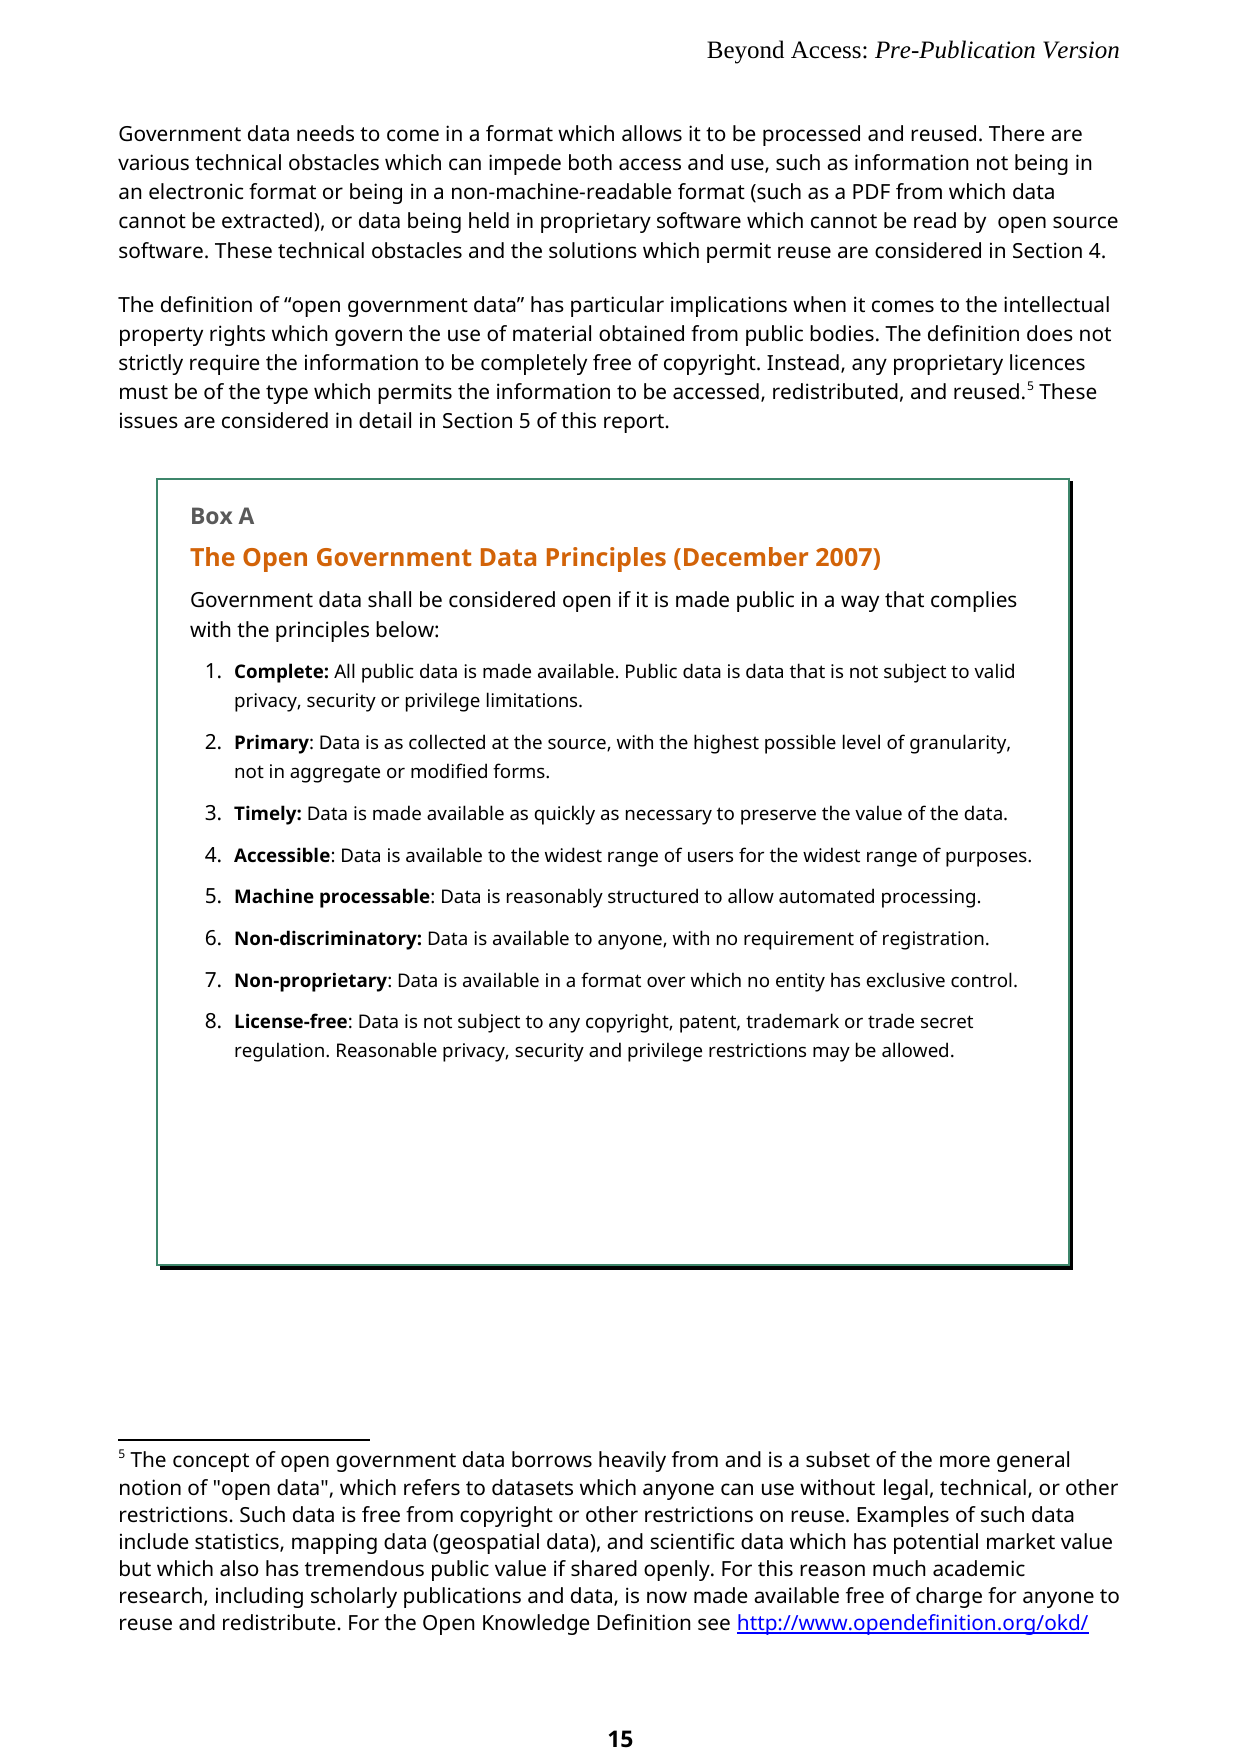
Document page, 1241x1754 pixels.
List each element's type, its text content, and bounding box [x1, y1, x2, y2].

list License-free: Data is not subject to any copyright, patent, trademark or trade secret regulation. Reasonable privacy, security and privilege restrictions may be allowed. [204, 1005, 1043, 1064]
title Box A [190, 501, 1051, 530]
text Government data shall be considered open if it is made public in a way that complies with the principles below: [190, 584, 1058, 643]
list Timely: Data is made available as quickly as necessary to preserve the value of the data. [204, 797, 1043, 826]
text Government data needs to come in a format which allows it to be processed and reused. There are various technical obstacles which can impede both access and use, such as information not being in an electronic format or being in a non-machine-readable format (such as a PDF from which data cannot be extracted), or data being held in proprietary software which cannot be read by open source software. These technical obstacles and the solutions which permit reuse are considered in Section 4. [118, 118, 1122, 264]
list Primary: Data is as collected at the source, with the highest possible level of granularity, not in aggregate or modified forms. [204, 726, 1043, 784]
list Non-proprietary: Data is available in a format over which no entity has exclusive control. [204, 964, 1043, 993]
list Non-discriminatory: Data is available to anyone, with no requirement of registration. [204, 922, 1043, 951]
text The concept of open government data borrows heavily from and is a subset of the more general notion of "open data", which refers to datasets which anyone can use without legal, technical, or other restrictions. Such data is free from copyright or other restrictions on reuse. Examples of such data include statistics, mapping data (geospatial data), and scientific data which has potential market value but which also has tremendous public value if shared openly. For this reason much academic research, including scholarly publications and data, is now made available free of charge for anyone to reuse and redistribute. For the Open Knowledge Definition see http://www.opendefinition.org/okd/ [118, 1446, 1122, 1636]
title The Open Government Data Principles (December 2007) [190, 543, 1051, 572]
list Accessible: Data is available to the widest range of users for the widest range of purposes. [204, 839, 1043, 868]
list Complete: All public data is made available. Public data is data that is not subject to valid privacy, security or privilege limitations. [204, 655, 1043, 714]
text The definition of “open government data” has particular implications when it comes to the intellectual property rights which govern the use of material obtained from public bodies. The definition does not strictly require the information to be completely free of copyright. Instead, any proprietary licences must be of the type which permits the information to be accessed, redistributed, and reused. These issues are considered in detail in Section 5 of this report. [118, 289, 1122, 435]
list Machine processable: Data is reasonably structured to allow automated processing. [204, 880, 1043, 909]
